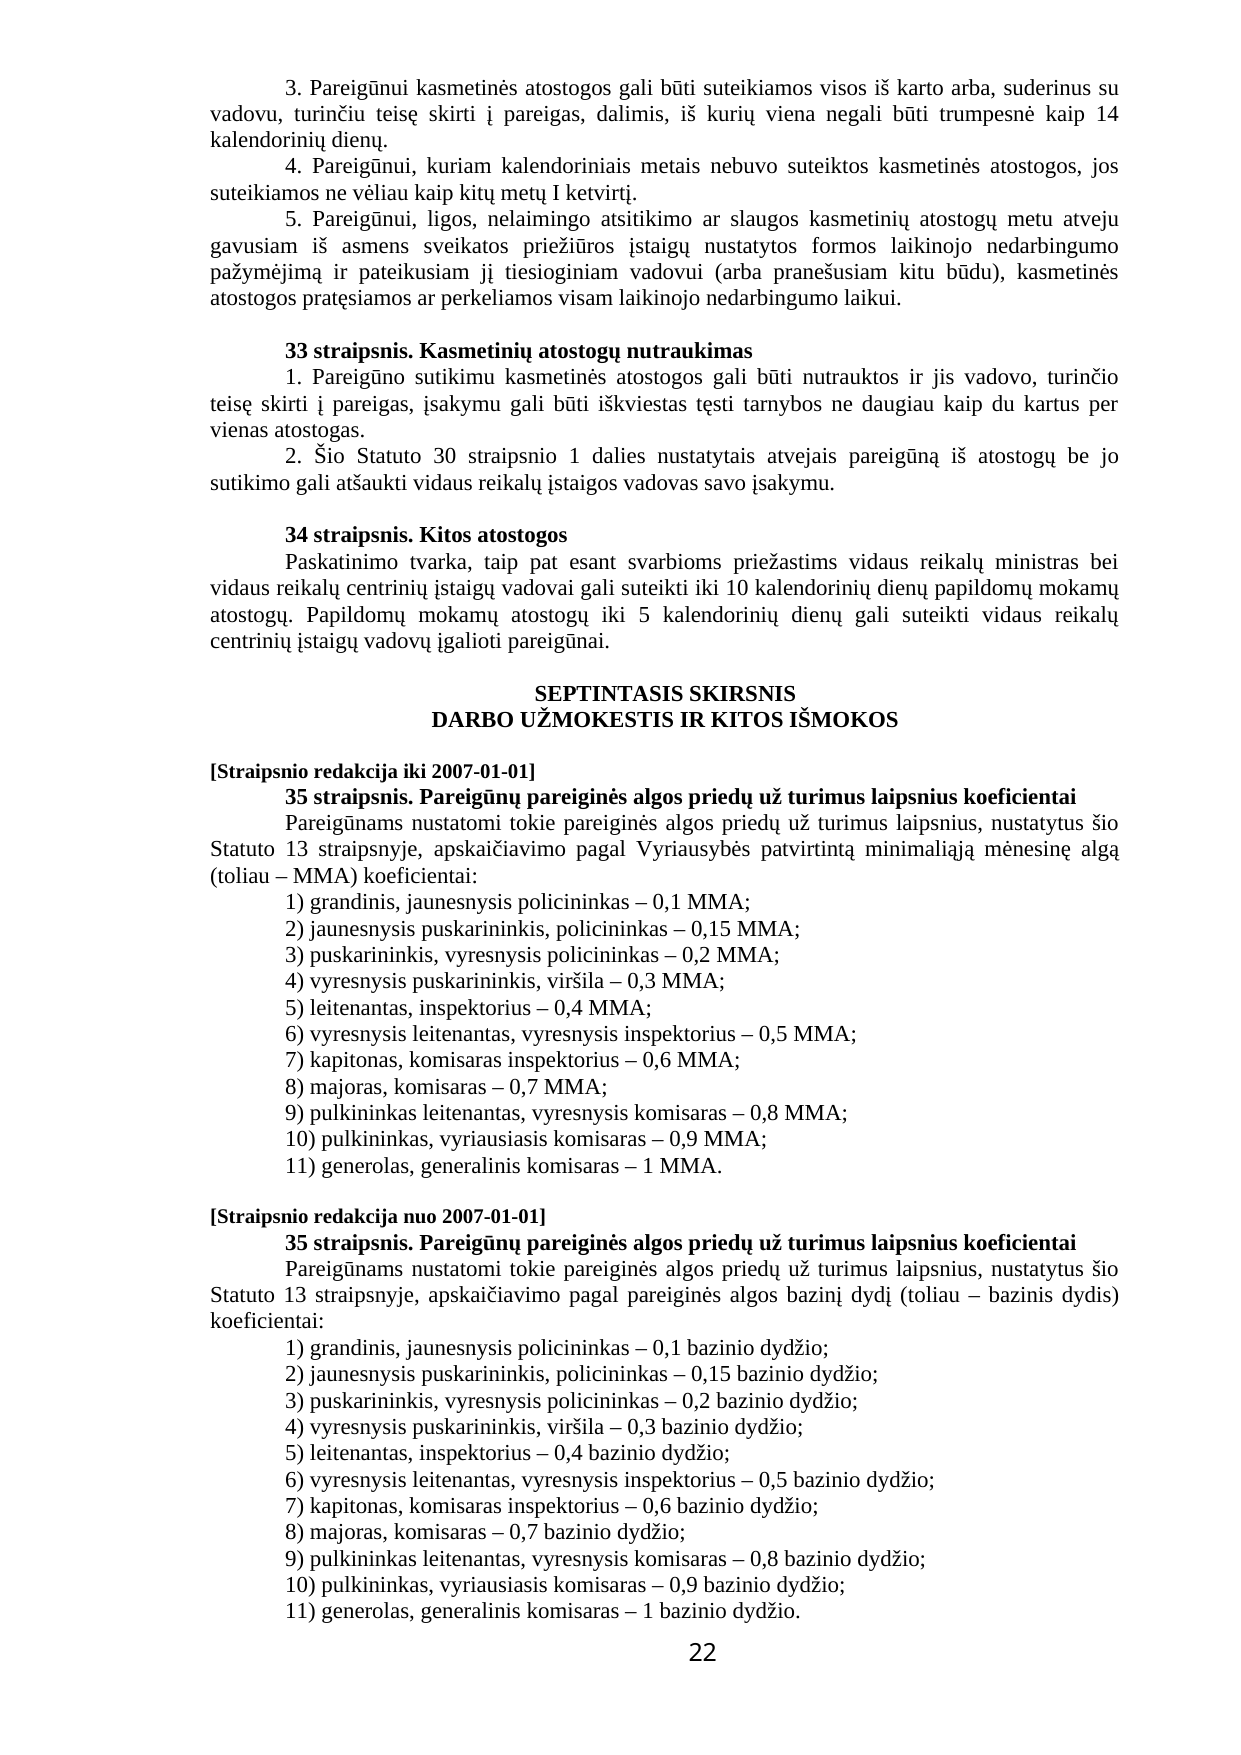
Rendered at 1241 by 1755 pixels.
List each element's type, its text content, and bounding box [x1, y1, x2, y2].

text 35 straipsnis. Pareigūnų pareiginės algos priedų už turimus laipsnius koeficientai [285, 1228, 1120, 1255]
text 10) pulkininkas, vyriausiasis komisaras – 0,9 MMA; [210, 1125, 1120, 1152]
text 33 straipsnis. Kasmetinių atostogų nutraukimas [210, 337, 1120, 363]
text 9) pulkininkas leitenantas, vyresnysis komisaras – 0,8 bazinio dydžio; [210, 1545, 1120, 1571]
text 1) grandinis, jaunesnysis policininkas – 0,1 bazinio dydžio; [210, 1334, 1120, 1360]
text SEPTINTASIS SKIRSNIS [210, 680, 1120, 706]
text 5) leitenantas, inspektorius – 0,4 bazinio dydžio; [210, 1439, 1120, 1466]
text 34 straipsnis. Kitos atostogos [210, 522, 1120, 548]
text 35 straipsnis. Pareigūnų pareiginės algos priedų už turimus laipsnius koeficientai [285, 783, 1120, 809]
text 2) jaunesnysis puskarininkis, policininkas – 0,15 bazinio dydžio; [210, 1360, 1120, 1387]
text [Straipsnio redakcija iki 2007-01-01] [210, 759, 1120, 783]
text 11) generolas, generalinis komisaras – 1 bazinio dydžio. [210, 1597, 1120, 1624]
text Pareigūnams nustatomi tokie pareiginės algos priedų už turimus laipsnius, nustatytus šio Statuto 13 straipsnyje, apskaičiavimo pagal Vyriausybės patvirtintą minimaliąją mėnesinę algą (toliau – MMA) koeficientai: [210, 809, 1120, 888]
text 3) puskarininkis, vyresnysis policininkas – 0,2 MMA; [210, 941, 1120, 967]
text 1. Pareigūno sutikimu kasmetinės atostogos gali būti nutrauktos ir jis vadovo, turinčio teisę skirti į pareigas, įsakymu gali būti iškviestas tęsti tarnybos ne daugiau kaip du kartus per vienas atostogas. [210, 363, 1120, 442]
text 5. Pareigūnui, ligos, nelaimingo atsitikimo ar slaugos kasmetinių atostogų metu atveju gavusiam iš asmens sveikatos priežiūros įstaigų nustatytos formos laikinojo nedarbingumo pažymėjimą ir pateikusiam jį tiesioginiam vadovui (arba pranešusiam kitu būdu), kasmetinės atostogos pratęsiamos ar perkeliamos visam laikinojo nedarbingumo laikui. [210, 205, 1120, 311]
text 2) jaunesnysis puskarininkis, policininkas – 0,15 MMA; [210, 914, 1120, 941]
text [Straipsnio redakcija nuo 2007-01-01] [210, 1204, 1120, 1228]
text 4) vyresnysis puskarininkis, viršila – 0,3 bazinio dydžio; [210, 1413, 1120, 1439]
text 8) majoras, komisaras – 0,7 MMA; [210, 1073, 1120, 1099]
text Paskatinimo tvarka, taip pat esant svarbioms priežastims vidaus reikalų ministras bei vidaus reikalų centrinių įstaigų vadovai gali suteikti iki 10 kalendorinių dienų papildomų mokamų atostogų. Papildomų mokamų atostogų iki 5 kalendorinių dienų gali suteikti vidaus reikalų centrinių įstaigų vadovų įgalioti pareigūnai. [210, 548, 1120, 653]
text 3. Pareigūnui kasmetinės atostogos gali būti suteikiamos visos iš karto arba, suderinus su vadovu, turinčiu teisę skirti į pareigas, dalimis, iš kurių viena negali būti trumpesnė kaip 14 kalendorinių dienų. [210, 73, 1120, 153]
text Pareigūnams nustatomi tokie pareiginės algos priedų už turimus laipsnius, nustatytus šio Statuto 13 straipsnyje, apskaičiavimo pagal pareiginės algos bazinį dydį (toliau – bazinis dydis) koeficientai: [210, 1255, 1120, 1334]
text 6) vyresnysis leitenantas, vyresnysis inspektorius – 0,5 MMA; [210, 1020, 1120, 1046]
text DARBO UŽMOKESTIS IR KITOS IŠMOKOS [210, 706, 1120, 732]
text 8) majoras, komisaras – 0,7 bazinio dydžio; [210, 1518, 1120, 1545]
text 6) vyresnysis leitenantas, vyresnysis inspektorius – 0,5 bazinio dydžio; [210, 1466, 1120, 1492]
text 4) vyresnysis puskarininkis, viršila – 0,3 MMA; [210, 967, 1120, 994]
text 3) puskarininkis, vyresnysis policininkas – 0,2 bazinio dydžio; [210, 1387, 1120, 1413]
text 2. Šio Statuto 30 straipsnio 1 dalies nustatytais atvejais pareigūną iš atostogų be jo sutikimo gali atšaukti vidaus reikalų įstaigos vadovas savo įsakymu. [210, 442, 1120, 495]
text 1) grandinis, jaunesnysis policininkas – 0,1 MMA; [210, 888, 1120, 914]
text 4. Pareigūnui, kuriam kalendoriniais metais nebuvo suteiktos kasmetinės atostogos, jos suteikiamos ne vėliau kaip kitų metų I ketvirtį. [210, 153, 1120, 205]
text 5) leitenantas, inspektorius – 0,4 MMA; [210, 994, 1120, 1020]
text 10) pulkininkas, vyriausiasis komisaras – 0,9 bazinio dydžio; [210, 1571, 1120, 1597]
text 7) kapitonas, komisaras inspektorius – 0,6 MMA; [210, 1046, 1120, 1073]
text 7) kapitonas, komisaras inspektorius – 0,6 bazinio dydžio; [210, 1492, 1120, 1518]
text 9) pulkininkas leitenantas, vyresnysis komisaras – 0,8 MMA; [210, 1099, 1120, 1125]
text 11) generolas, generalinis komisaras – 1 MMA. [210, 1152, 1120, 1178]
